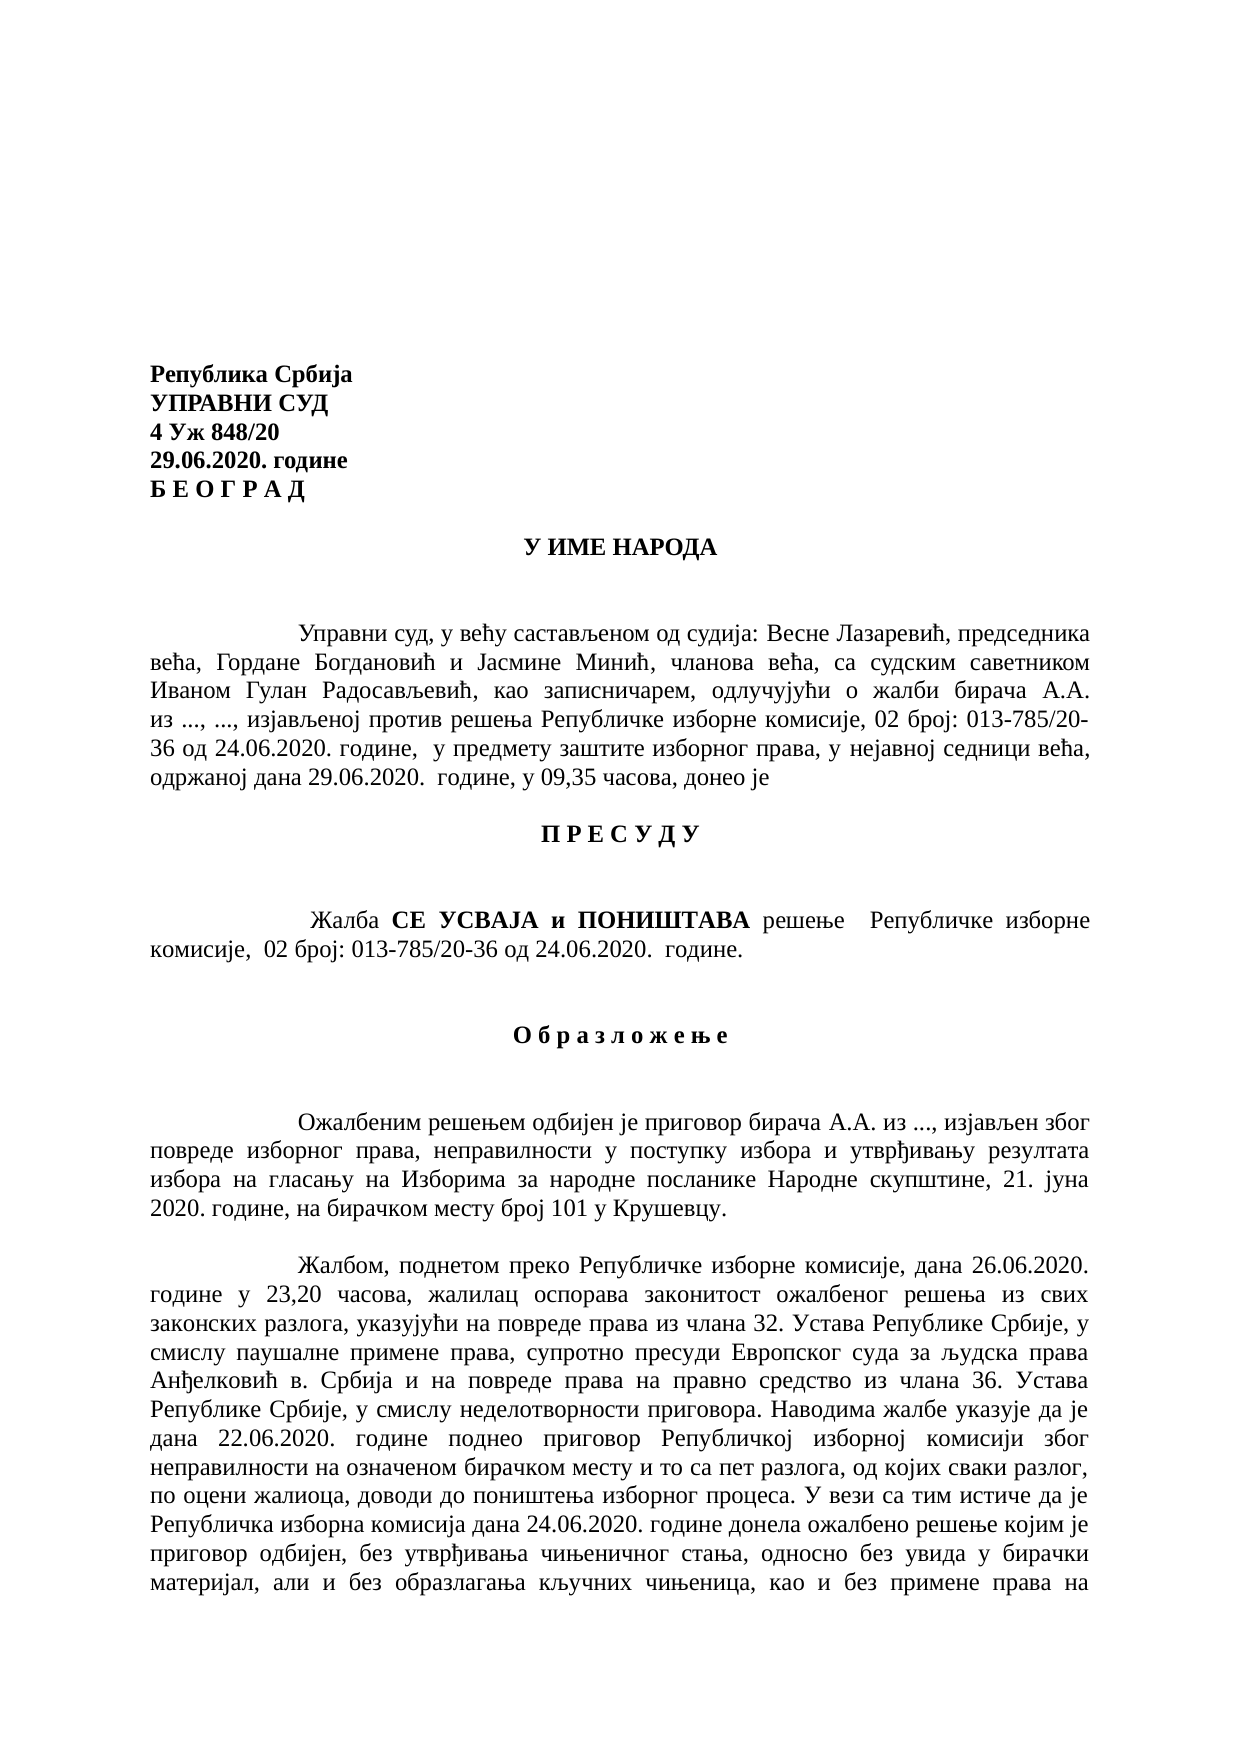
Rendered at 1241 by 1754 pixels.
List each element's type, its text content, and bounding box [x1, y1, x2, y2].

text 4 Уж 848/20 [150, 417, 1090, 445]
text Република Србија [150, 148, 1090, 388]
text Жалба СЕ УСВАЈА и ПОНИШТАВА решење Републичке изборне комисије, 02 број: 013-785/20-36 од 24.06.2020. године. [150, 905, 1090, 963]
text О б р а з л о ж е њ е [150, 1020, 1090, 1049]
text Жалбом, поднетом преко Републичке изборне комисије, дана 26.06.2020. године у 23,20 часова, жалилац оспорава законитост ожалбеног решења из свих законских разлога, указујући на повреде права из члана 32. Устава Републике Србије, у смислу паушалне примене права, супротно пресуди Европског суда за људска права Анђелковић в. Србија и на повреде права на правно средство из члана 36. Устава Републике Србије, у смислу неделотворности приговора. Наводима жалбе указује да је дана 22.06.2020. године поднео приговор Републичкоj изборној комисији због неправилности на означеном бирачком месту и то са пет разлога, од којих сваки разлог, по оцени жалиоца, доводи до поништења изборног процеса. У вези са тим истиче да је Републичка изборна комисија дана 24.06.2020. године донела ожалбено решење којим је приговор одбијен, без утврђивања чињеничног стања, односно без увида у бирачки материјал, али и без образлагања кључних чињеница, као и без примене права на [150, 1250, 1090, 1595]
text 29.06.2020. године [150, 445, 1090, 474]
text УПРАВНИ СУД [150, 388, 1090, 417]
text П Р Е С У Д У [150, 819, 1090, 848]
text Ожалбеним решењем одбијен је приговор бирача А.А. из ..., изјављен због повреде изборног права, неправилности у поступку избора и утврђивању резултата избора на гласању на Изборима за народне посланике Народне скупштине, 21. јуна 2020. године, на бирачком месту број 101 у Крушевцу. [150, 1107, 1090, 1222]
text У ИМЕ НАРОДА [150, 532, 1090, 560]
text Управни суд, у већу састављеном од судија: Весне Лазаревић, председника већа, Гордане Богдановић и Јасмине Минић, чланова већа, са судским саветником Иваном Гулан Радосављевић, као записничарем, одлучујући о жалби бирача А.А. из ..., ..., изјављеној против решења Републичке изборне комисије, 02 број: 013-785/20-36 од 24.06.2020. године, у предмету заштите изборног права, у нејавној седници већа, одржаној дана 29.06.2020. године, у 09,35 часова, донео је [150, 618, 1090, 790]
text Б Е О Г Р А Д [150, 474, 1090, 503]
